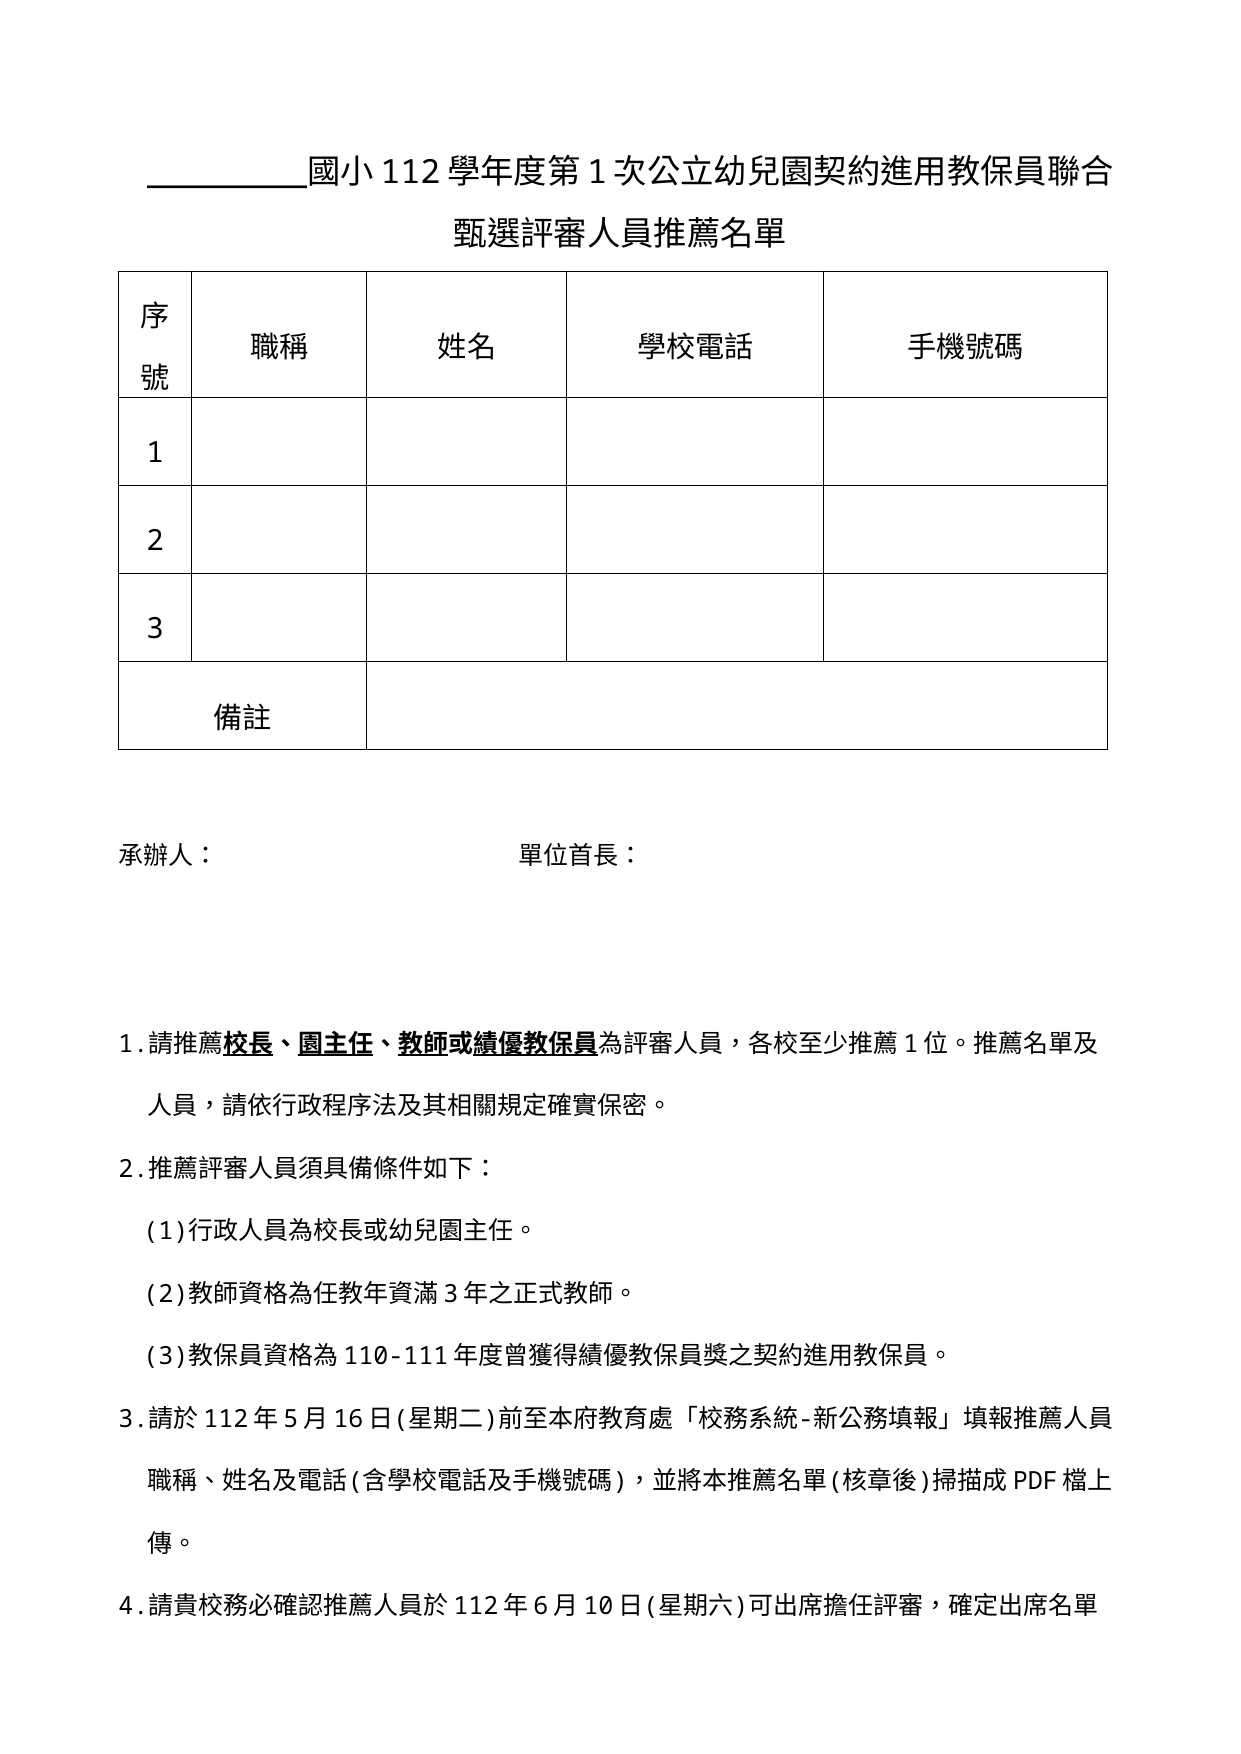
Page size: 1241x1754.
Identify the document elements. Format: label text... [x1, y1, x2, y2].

text 3.請於112年5月16日(星期二)前至本府教育處「校務系統-新公務填報」填報推薦人員職稱、姓名及電話(含學校電話及手機號碼)，並將本推薦名單(核章後)掃描成PDF檔上傳。 [118, 1374, 1122, 1562]
table_cell [567, 574, 823, 661]
table_header 序號 [119, 272, 191, 397]
text 2.推薦評審人員須具備條件如下： [118, 1124, 1122, 1187]
table_cell [192, 574, 366, 661]
table_cell [367, 486, 566, 573]
table_cell [567, 486, 823, 573]
table_cell 2 [119, 486, 191, 573]
table_cell 1 [119, 398, 191, 485]
table_header 手機號碼 [824, 272, 1107, 397]
table_cell [824, 398, 1107, 485]
text (2)教師資格為任教年資滿3年之正式教師。 [143, 1249, 1122, 1312]
table_cell [567, 398, 823, 485]
table_cell [192, 486, 366, 573]
text (3)教保員資格為110-111年度曾獲得績優教保員獎之契約進用教保員。 [143, 1312, 1122, 1374]
table_cell [824, 574, 1107, 661]
table_header 姓名 [367, 272, 566, 397]
text 4.請貴校務必確認推薦人員於112年6月10日(星期六)可出席擔任評審，確定出席名單 [118, 1562, 1122, 1624]
table_header 職稱 [192, 272, 366, 397]
table_cell 備註 [119, 662, 366, 748]
text ________國小112學年度第1次公立幼兒園契約進用教保員聯合甄選評審人員推薦名單 [118, 127, 1122, 252]
table_cell [192, 398, 366, 485]
table_cell [824, 486, 1107, 573]
text 承辦人： 單位首長： [118, 812, 1122, 874]
text 1.請推薦校長、園主任、教師或績優教保員為評審人員，各校至少推薦1位。推薦名單及人員，請依行政程序法及其相關規定確實保密。 [118, 999, 1122, 1124]
table_cell [367, 662, 1107, 748]
table_cell [367, 398, 566, 485]
table_cell 3 [119, 574, 191, 661]
text (1)行政人員為校長或幼兒園主任。 [143, 1187, 1122, 1249]
table_header 學校電話 [567, 272, 823, 397]
table_cell [367, 574, 566, 661]
